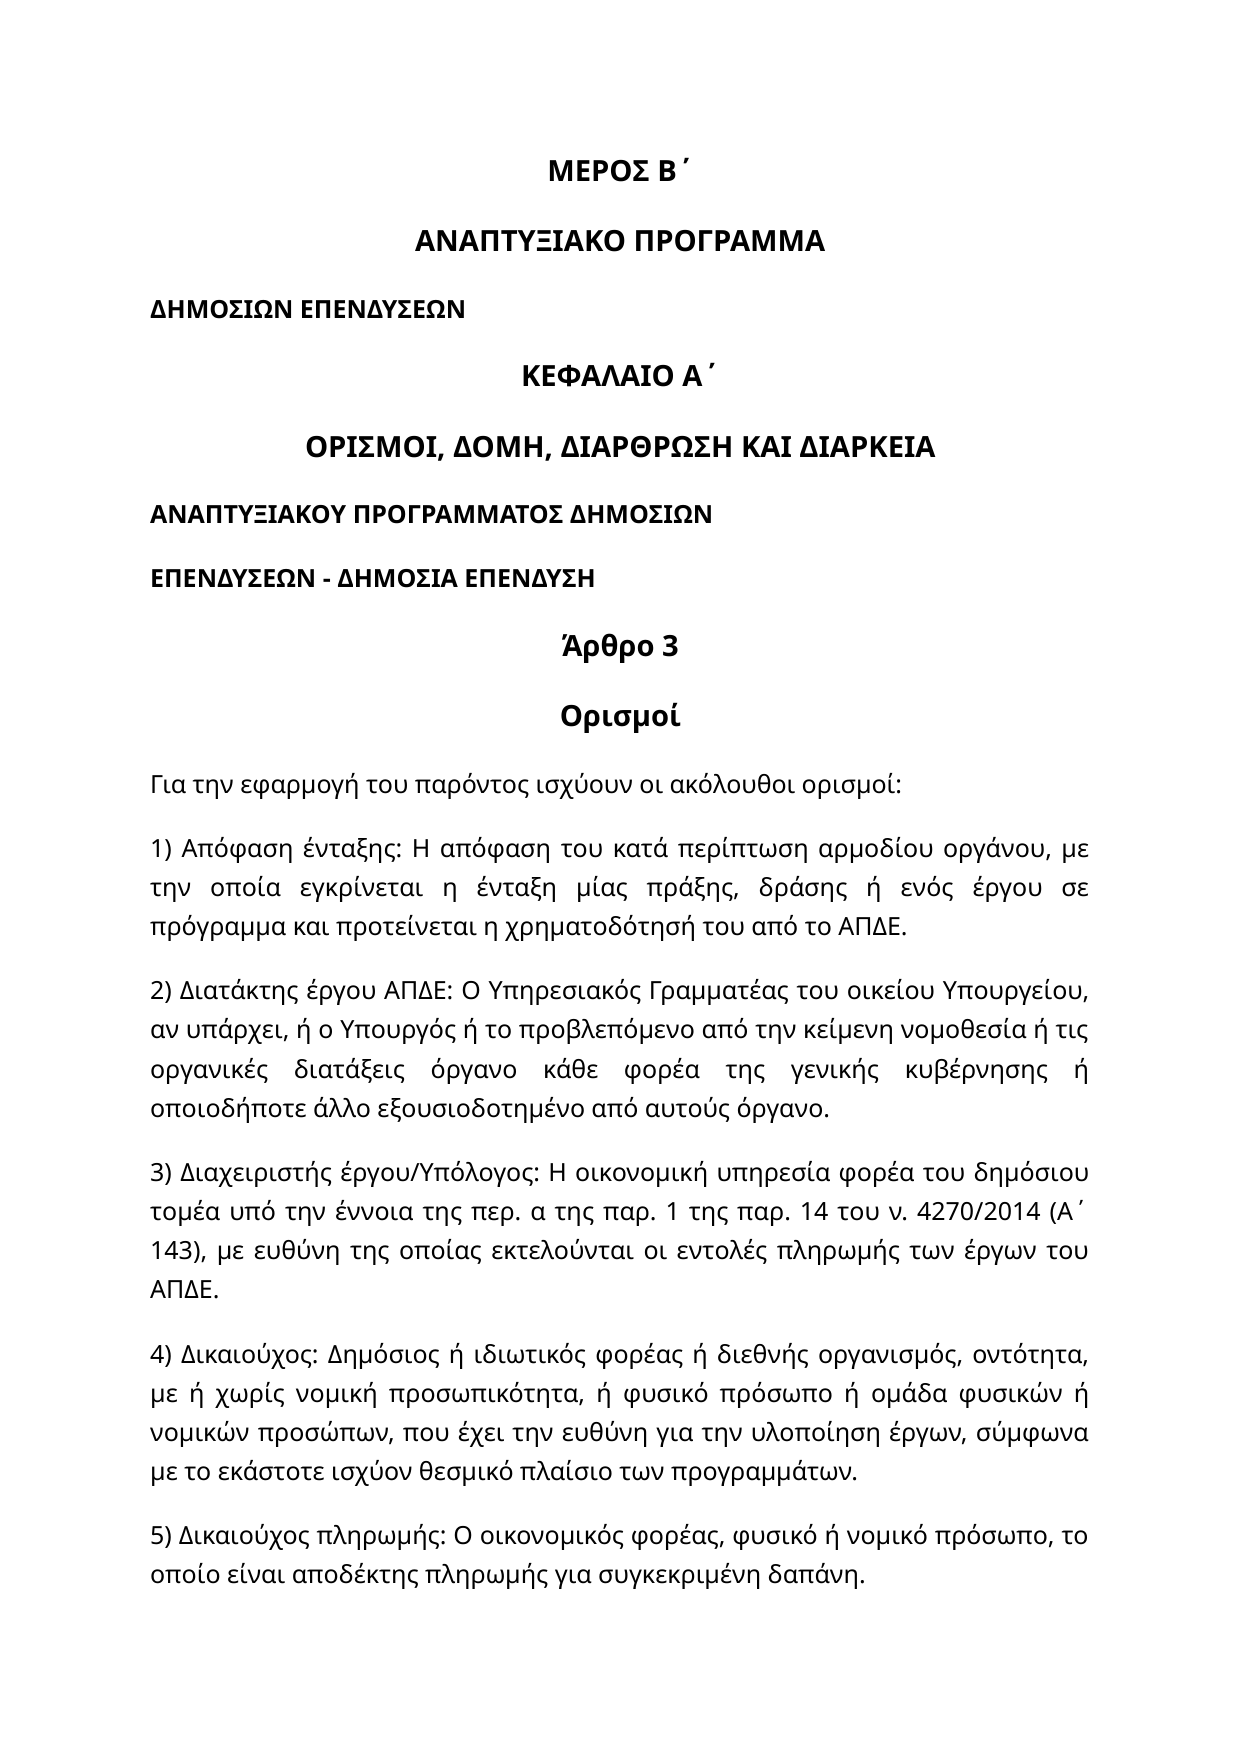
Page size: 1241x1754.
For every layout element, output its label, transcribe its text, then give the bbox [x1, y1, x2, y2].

text 5) Δικαιούχος πληρωμής: Ο οικονομικός φορέας, φυσικό ή νομικό πρόσωπο, το οποίο είναι αποδέκτης πληρωμής για συγκεκριμένη δαπάνη. [150, 1518, 1090, 1591]
text 3) Διαχειριστής έργου/Yπόλογος: Η οικονομική υπηρεσία φορέα του δημόσιου τομέα υπό την έννοια της περ. α της παρ. 1 της παρ. 14 του ν. 4270/2014 (Α΄ 143), με ευθύνη της οποίας εκτελούνται οι εντολές πληρωμής των έργων του ΑΠΔΕ. [150, 1154, 1090, 1306]
subtitle ΑΝΑΠΤΥΞΙΑΚΟ ΠΡΟΓΡΑΜΜΑ [150, 221, 1090, 260]
subtitle Άρθρο 3 [150, 625, 1090, 665]
subtitle ΟΡΙΣΜΟΙ, ΔΟΜΗ, ΔΙΑΡΘΡΩΣΗ ΚΑΙ ΔΙΑΡΚΕΙΑ [150, 426, 1090, 466]
text ΔΗΜΟΣΙΩΝ ΕΠΕΝΔΥΣΕΩΝ [150, 291, 1090, 325]
text 1) Απόφαση ένταξης: Η απόφαση του κατά περίπτωση αρμοδίου οργάνου, με την οποία εγκρίνεται η ένταξη μίας πράξης, δράσης ή ενός έργου σε πρόγραμμα και προτείνεται η χρηματοδότησή του από το ΑΠΔΕ. [150, 830, 1090, 943]
text 4) Δικαιούχος: Δημόσιος ή ιδιωτικός φορέας ή διεθνής οργανισμός, οντότητα, με ή χωρίς νομική προσωπικότητα, ή φυσικό πρόσωπο ή ομάδα φυσικών ή νομικών προσώπων, που έχει την ευθύνη για την υλοποίηση έργων, σύμφωνα με το εκάστοτε ισχύον θεσμικό πλαίσιο των προγραμμάτων. [150, 1336, 1090, 1488]
subtitle Ορισμοί [150, 696, 1090, 735]
text Για την εφαρμογή του παρόντος ισχύουν οι ακόλουθοι ορισμοί: [150, 766, 1090, 800]
subtitle ΜΕΡΟΣ Β΄ [150, 150, 1090, 190]
subtitle ΚΕΦΑΛΑΙΟ Α΄ [150, 355, 1090, 395]
text ΑΝΑΠΤΥΞΙΑΚΟΥ ΠΡΟΓΡΑΜΜΑΤΟΣ ΔΗΜΟΣΙΩΝ [150, 497, 1090, 531]
text 2) Διατάκτης έργου ΑΠΔΕ: Ο Υπηρεσιακός Γραμματέας του οικείου Υπουργείου, αν υπάρχει, ή ο Υπουργός ή το προβλεπόμενο από την κείμενη νομοθεσία ή τις οργανικές διατάξεις όργανο κάθε φορέα της γενικής κυβέρνησης ή οποιοδήποτε άλλο εξουσιοδοτημένο από αυτούς όργανο. [150, 973, 1090, 1124]
text ΕΠΕΝΔΥΣΕΩΝ - ΔΗΜΟΣΙΑ ΕΠΕΝΔΥΣΗ [150, 561, 1090, 595]
